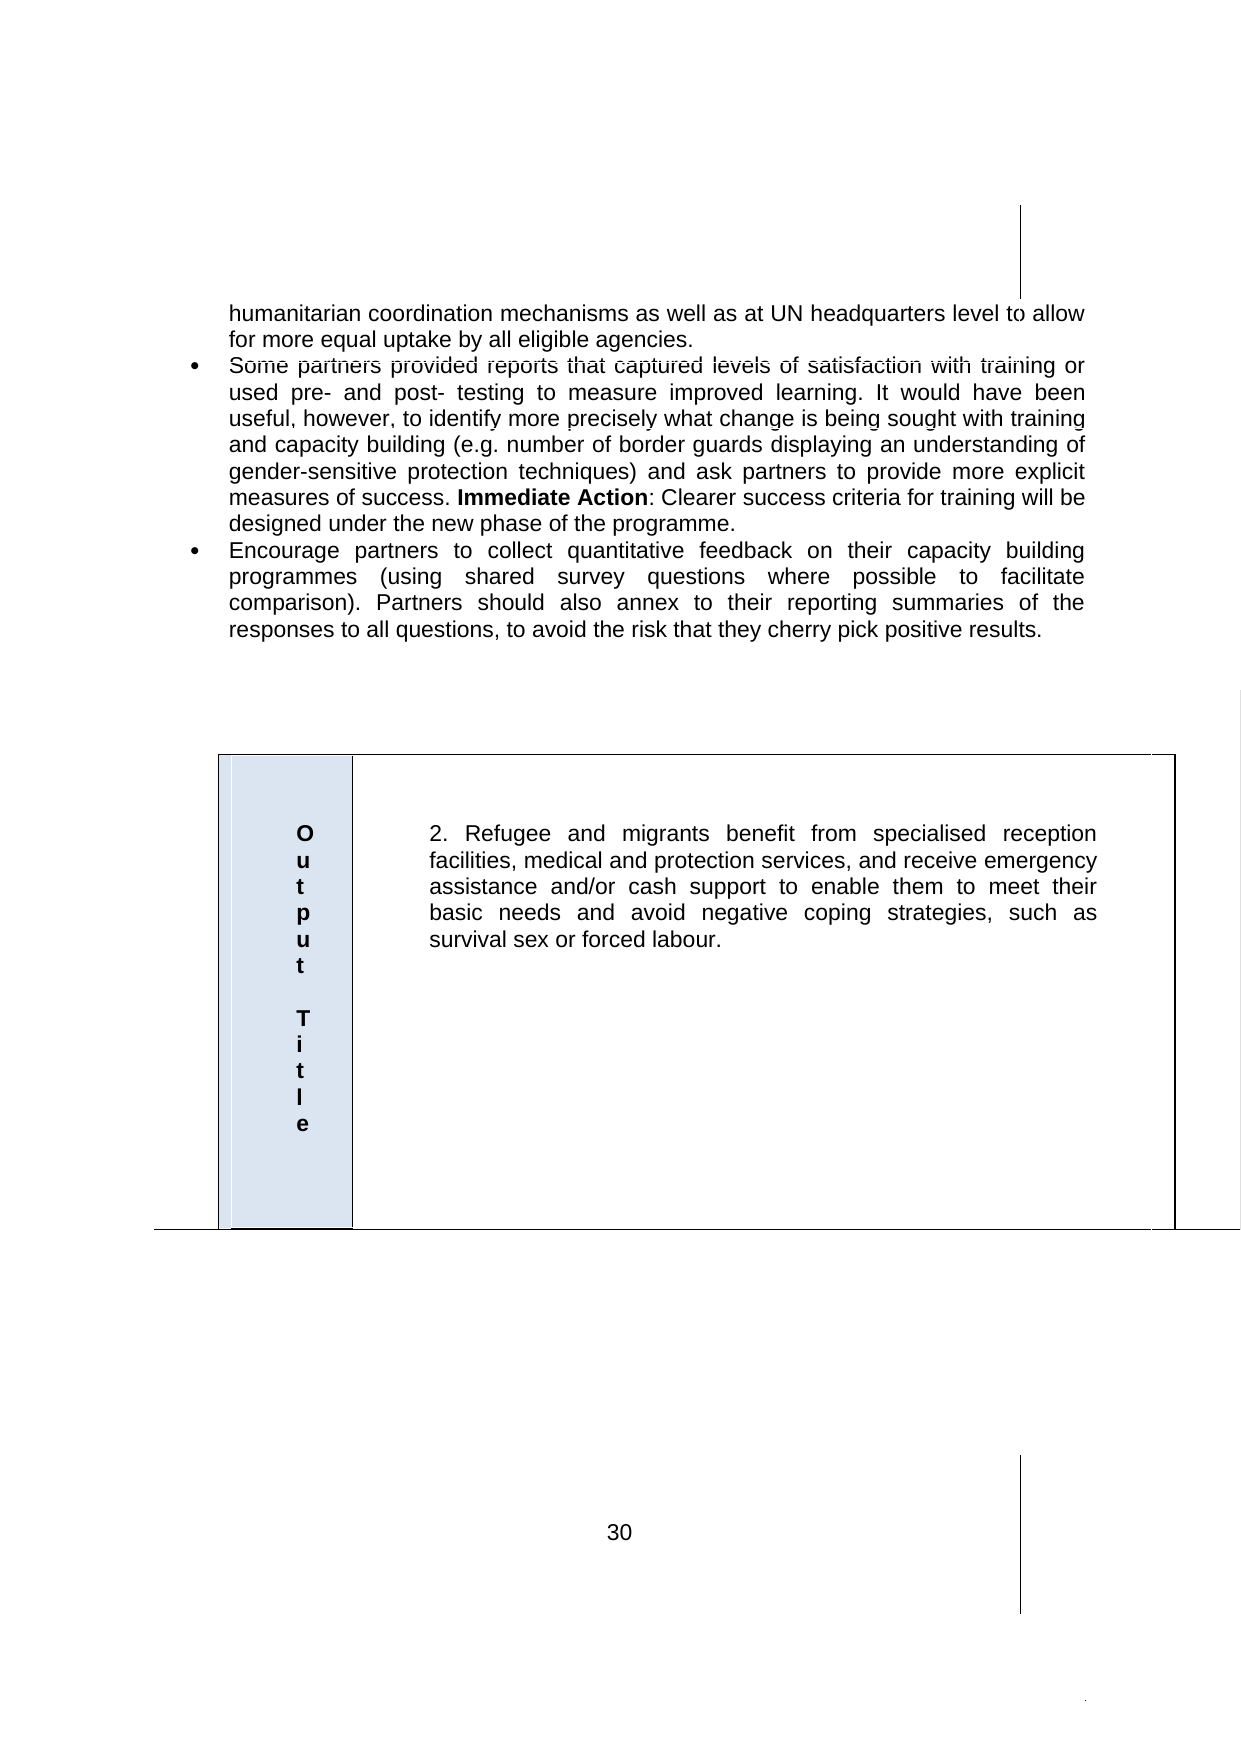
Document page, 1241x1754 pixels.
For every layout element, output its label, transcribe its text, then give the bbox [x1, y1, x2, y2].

table_header [364, 1018, 1151, 1228]
list Ensure widespread awareness of call-down facilities, such as standby partnership opportunities, by disseminating information about them through national humanitarian coordination mechanisms as well as at UN headquarters level to allow for more equal uptake by all eligible agencies. [220, 299, 1019, 352]
table_header [219, 755, 231, 1228]
table_header Output Title [232, 756, 352, 1227]
list Some partners provided reports that captured levels of satisfaction with training or used pre- and post- testing to measure improved learning. It would have been useful, however, to identify more precisely what change is being sought with training [191, 352, 1085, 428]
list Encourage partners to collect quantitative feedback on their capacity building programmes (using shared survey questions where possible to facilitate comparison). Partners should also annex to their reporting summaries of the responses to all questions, to avoid the risk that they cherry pick positive results. [191, 537, 1086, 642]
list and capacity building (e.g. number of border guards displaying an understanding of gender-sensitive protection techniques) and ask partners to provide more explicit measures of success. Immediate Action: Clearer success criteria for training will be designed under the new phase of the programme. [191, 429, 1086, 537]
table_header 2. Refugee and migrants benefit from specialised reception facilities, medical and protection services, and receive emergency assistance and/or cash support to enable them to meet their basic needs and avoid negative coping strategies, such as survival sex or forced labour. [365, 756, 1151, 1017]
table_header [1152, 755, 1174, 1228]
